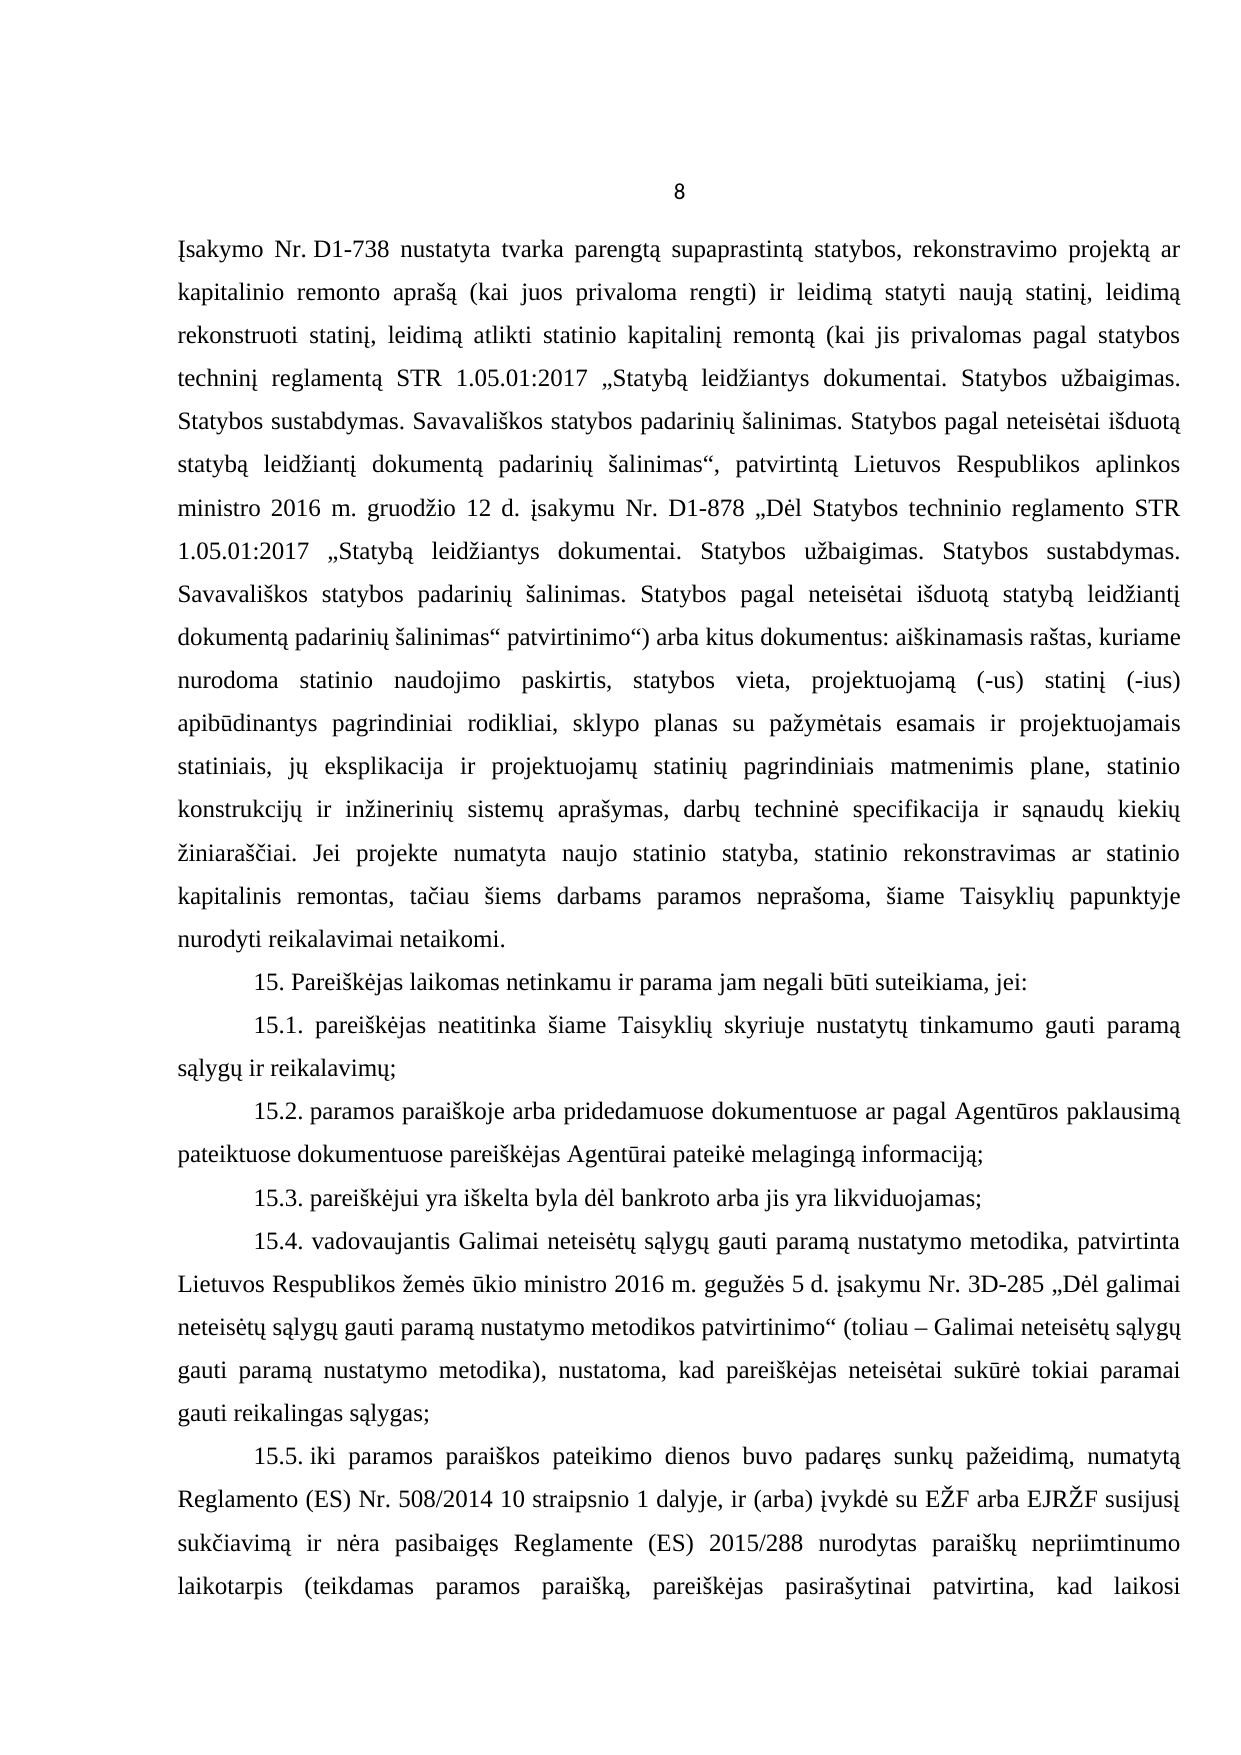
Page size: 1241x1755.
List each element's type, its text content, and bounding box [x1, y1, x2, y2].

text 15.5. iki paramos paraiškos pateikimo dienos buvo padaręs sunkų pažeidimą, numatytą Reglamento (ES) Nr. 508/2014 10 straipsnio 1 dalyje, ir (arba) įvykdė su EŽF arba EJRŽF susijusį sukčiavimą ir nėra pasibaigęs Reglamente (ES) 2015/288 nurodytas paraiškų nepriimtinumo laikotarpis (teikdamas paramos paraišką, pareiškėjas pasirašytinai patvirtina, kad laikosi [177, 1441, 1181, 1599]
text 15.4. vadovaujantis Galimai neteisėtų sąlygų gauti paramą nustatymo metodika, patvirtinta Lietuvos Respublikos žemės ūkio ministro 2016 m. gegužės 5 d. įsakymu Nr. 3D-285 „Dėl galimai neteisėtų sąlygų gauti paramą nustatymo metodikos patvirtinimo“ (toliau – Galimai neteisėtų sąlygų gauti paramą nustatymo metodika), nustatoma, kad pareiškėjas neteisėtai sukūrė tokiai paramai gauti reikalingas sąlygas; [177, 1226, 1181, 1427]
text 15. Pareiškėjas laikomas netinkamu ir parama jam negali būti suteikiama, jei: [177, 967, 1181, 996]
text Įsakymo Nr. D1-738 nustatyta tvarka parengtą supaprastintą statybos, rekonstravimo projektą ar kapitalinio remonto aprašą (kai juos privaloma rengti) ir leidimą statyti naują statinį, leidimą rekonstruoti statinį, leidimą atlikti statinio kapitalinį remontą (kai jis privalomas pagal statybos techninį reglamentą STR 1.05.01:2017 „Statybą leidžiantys dokumentai. Statybos užbaigimas. Statybos sustabdymas. Savavališkos statybos padarinių šalinimas. Statybos pagal neteisėtai išduotą statybą leidžiantį dokumentą padarinių šalinimas“, patvirtintą Lietuvos Respublikos aplinkos ministro 2016 m. gruodžio 12 d. įsakymu Nr. D1-878 „Dėl Statybos techninio reglamento STR 1.05.01:2017 „Statybą leidžiantys dokumentai. Statybos užbaigimas. Statybos sustabdymas. Savavališkos statybos padarinių šalinimas. Statybos pagal neteisėtai išduotą statybą leidžiantį dokumentą padarinių šalinimas“ patvirtinimo“) arba kitus dokumentus: aiškinamasis raštas, kuriame nurodoma statinio naudojimo paskirtis, statybos vieta, projektuojamą (-us) statinį (-ius) apibūdinantys pagrindiniai rodikliai, sklypo planas su pažymėtais esamais ir projektuojamais statiniais, jų eksplikacija ir projektuojamų statinių pagrindiniais matmenimis plane, statinio konstrukcijų ir inžinerinių sistemų aprašymas, darbų techninė specifikacija ir sąnaudų kiekių žiniaraščiai. Jei projekte numatyta naujo statinio statyba, statinio rekonstravimas ar statinio kapitalinis remontas, tačiau šiems darbams paramos neprašoma, šiame Taisyklių papunktyje nurodyti reikalavimai netaikomi. [177, 234, 1181, 953]
text 15.3. pareiškėjui yra iškelta byla dėl bankroto arba jis yra likviduojamas; [177, 1183, 1181, 1211]
text 15.1. pareiškėjas neatitinka šiame Taisyklių skyriuje nustatytų tinkamumo gauti paramą sąlygų ir reikalavimų; [177, 1010, 1181, 1082]
text 15.2. paramos paraiškoje arba pridedamuose dokumentuose ar pagal Agentūros paklausimą pateiktuose dokumentuose pareiškėjas Agentūrai pateikė melagingą informaciją; [177, 1096, 1181, 1168]
